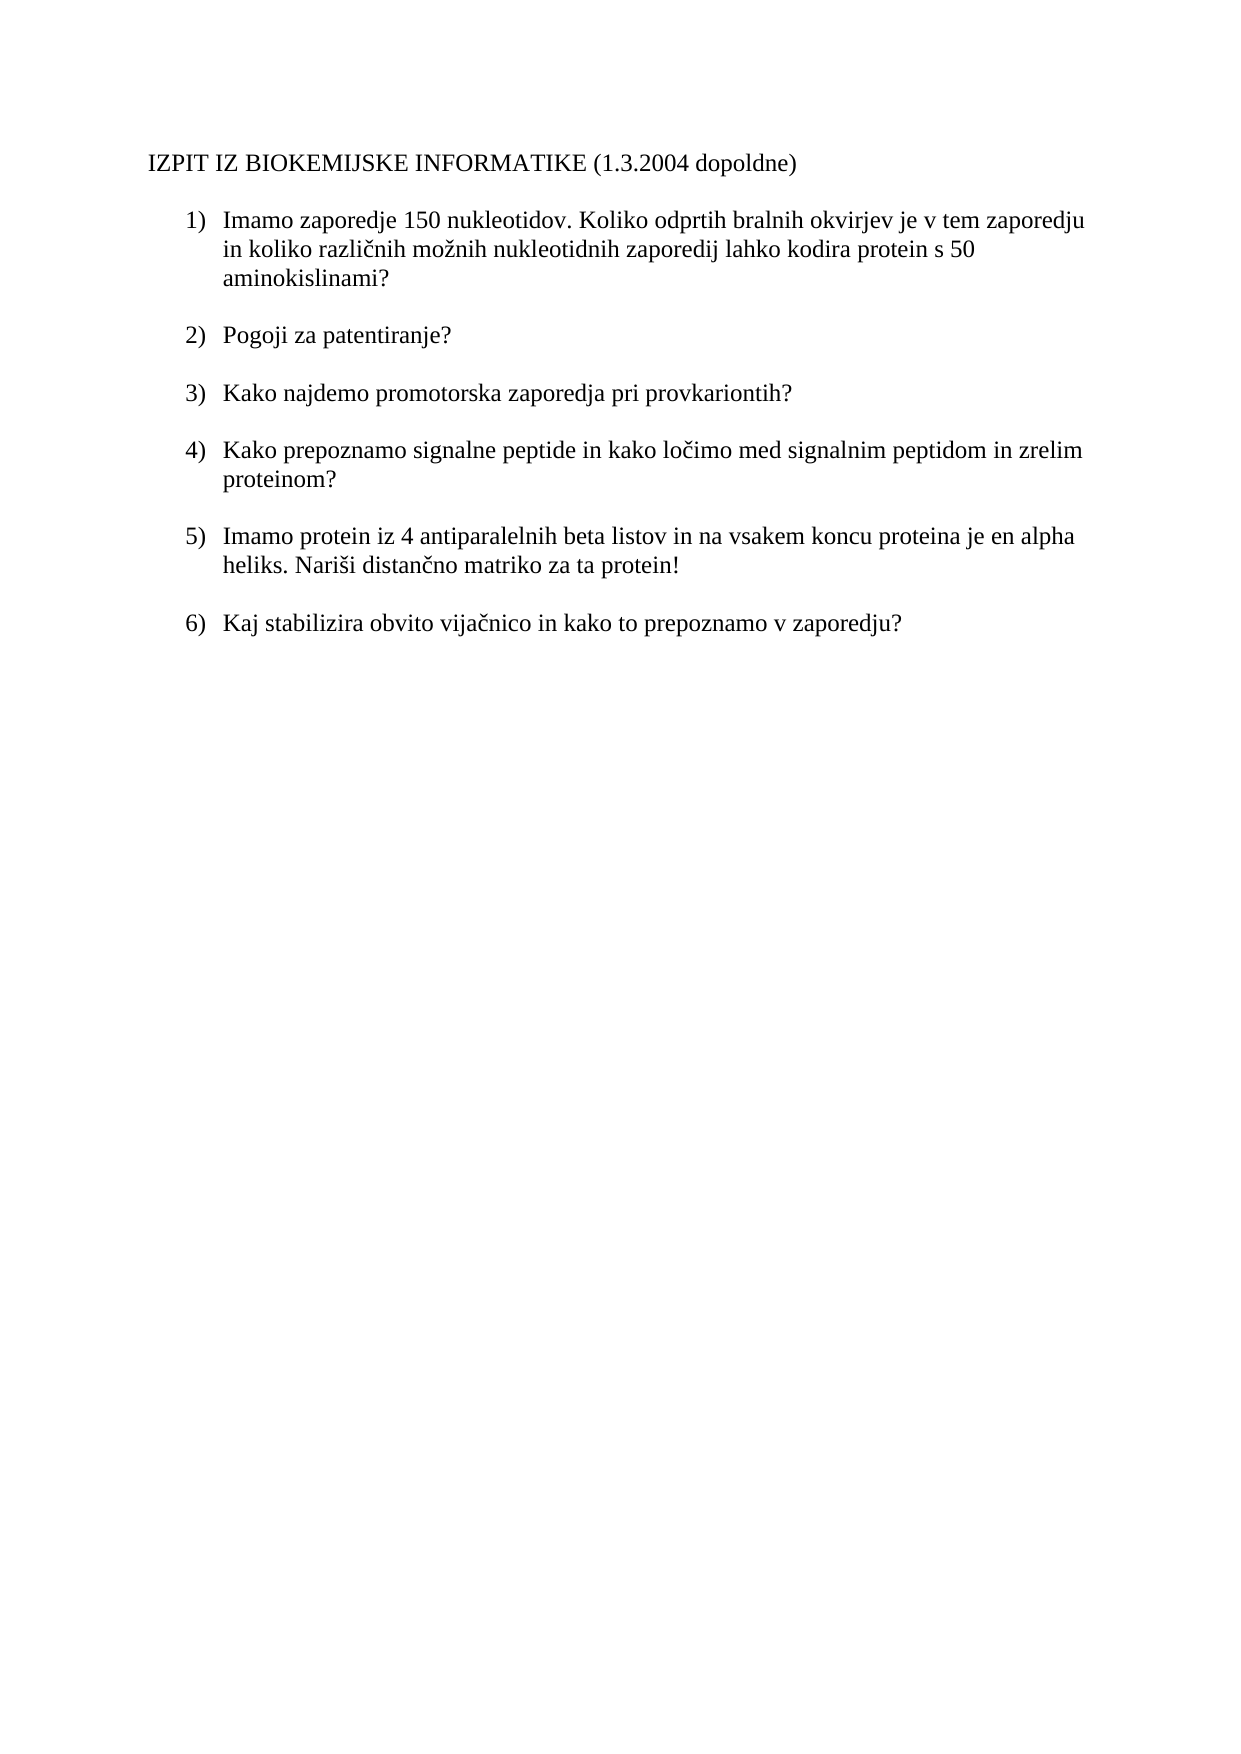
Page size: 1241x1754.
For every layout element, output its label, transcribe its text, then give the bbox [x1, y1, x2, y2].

list Kako najdemo promotorska zaporedja pri provkariontih? [185, 378, 1093, 406]
text IZPIT IZ BIOKEMIJSKE INFORMATIKE (1.3.2004 dopoldne) [148, 148, 1093, 176]
list Kako prepoznamo signalne peptide in kako ločimo med signalnim peptidom in zrelim proteinom? [185, 435, 1093, 493]
list Imamo zaporedje 150 nukleotidov. Koliko odprtih bralnih okvirjev je v tem zaporedju in koliko različnih možnih nukleotidnih zaporedij lahko kodira protein s 50 aminokislinami? [185, 205, 1093, 291]
list Kaj stabilizira obvito vijačnico in kako to prepoznamo v zaporedju? [185, 608, 1093, 636]
list Imamo protein iz 4 antiparalelnih beta listov in na vsakem koncu proteina je en alpha heliks. Nariši distančno matriko za ta protein! [185, 521, 1093, 579]
list Pogoji za patentiranje? [185, 320, 1093, 349]
